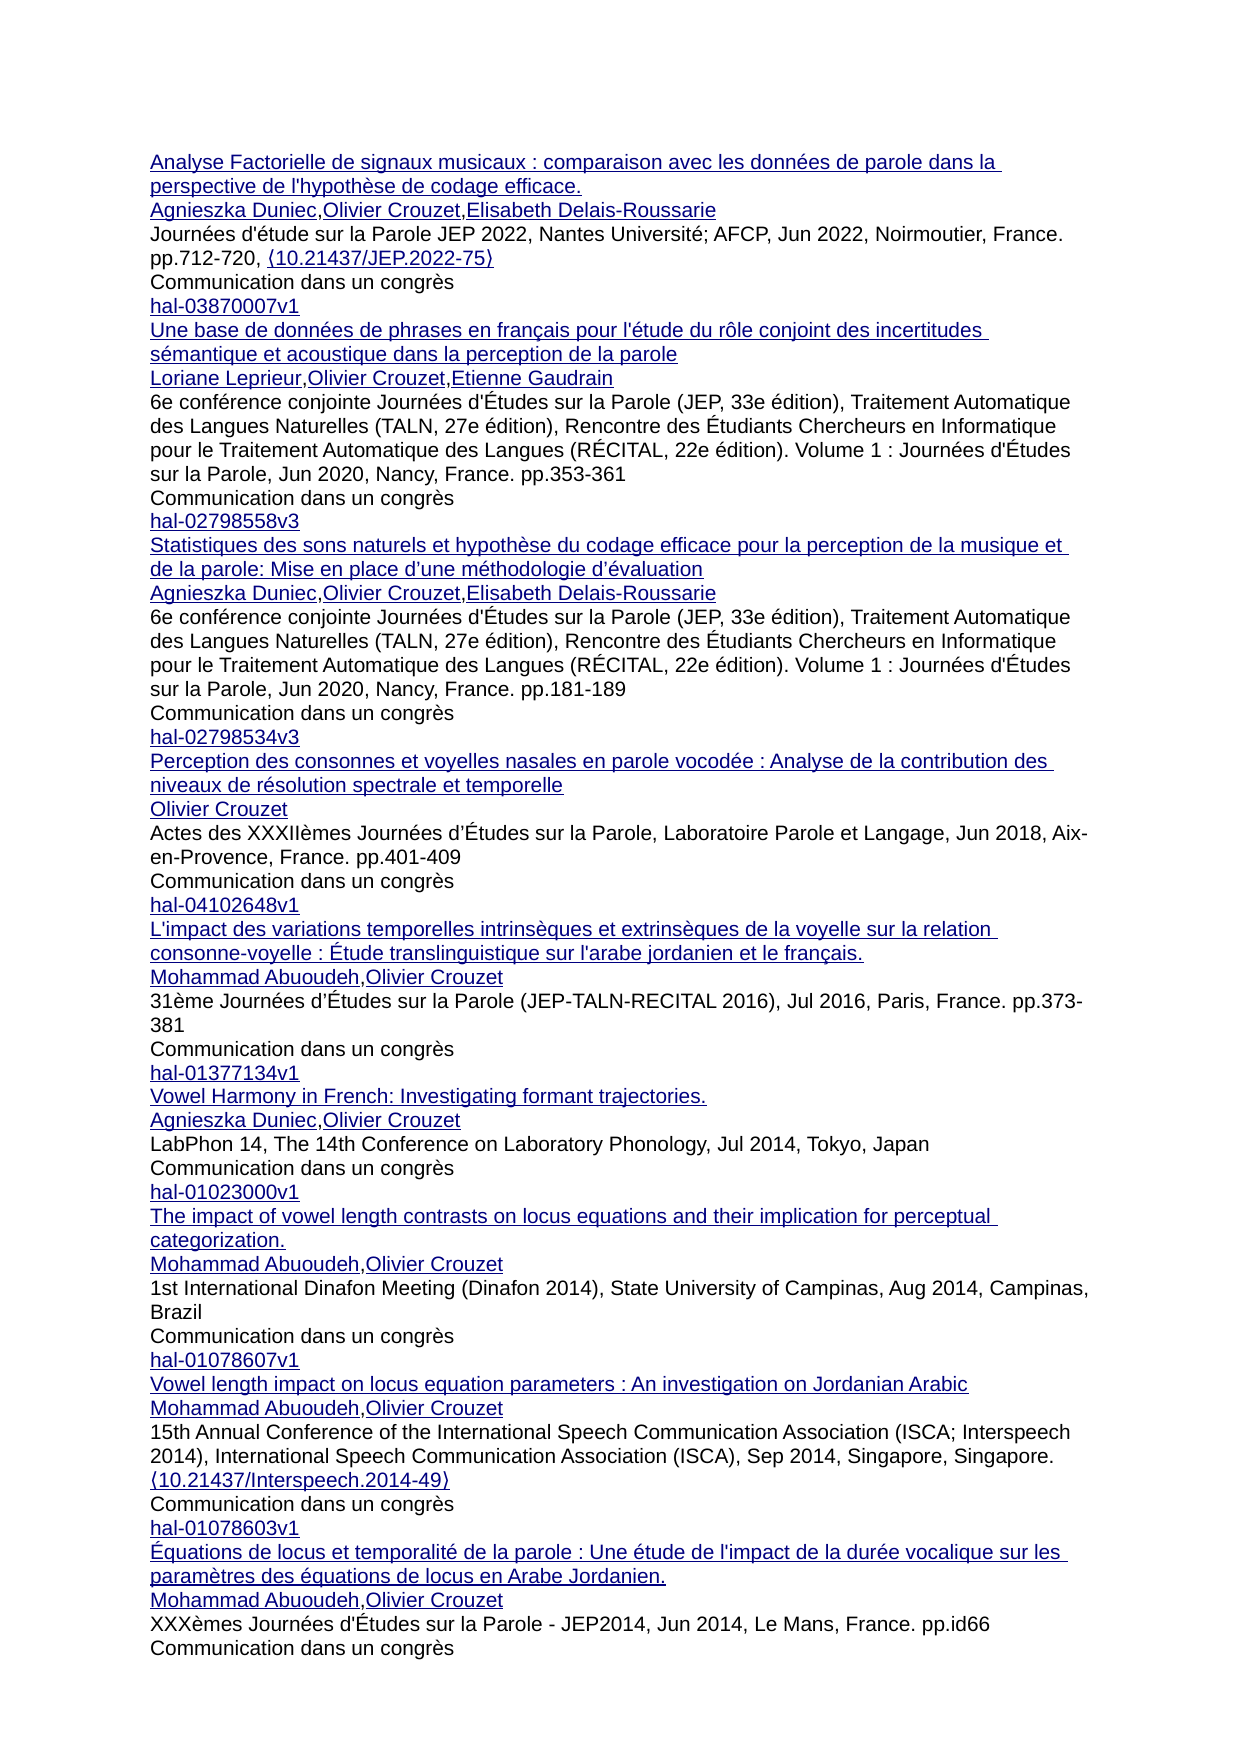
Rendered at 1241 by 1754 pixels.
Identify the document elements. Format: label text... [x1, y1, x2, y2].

table_cell Une base de données de phrases en français pour l'étude du rôle conjoint des incertitudes sémantique et acoustique dans la perception de la parole Loriane Leprieur,Olivier Crouzet,Etienne Gaudrain 6e conférence conjointe Journées d'Études sur la Parole (JEP, 33e édition), Traitement Automatique des Langues Naturelles (TALN, 27e édition), Rencontre des Étudiants Chercheurs en Informatique pour le Traitement Automatique des Langues (RÉCITAL, 22e édition). Volume 1 : Journées d'Études sur la Parole, Jun 2020, Nancy, France. pp.353-361 Communication dans un congrès hal-02798558v3 [150, 318, 1090, 533]
table_cell Équations de locus et temporalité de la parole : Une étude de l'impact de la durée vocalique sur les paramètres des équations de locus en Arabe Jordanien. Mohammad Abuoudeh,Olivier Crouzet XXXèmes Journées d'Études sur la Parole - JEP2014, Jun 2014, Le Mans, France. pp.id66 Communication dans un congrès [150, 1540, 1090, 1659]
table_cell Vowel Harmony in French: Investigating formant trajectories. Agnieszka Duniec,Olivier Crouzet LabPhon 14, The 14th Conference on Laboratory Phonology, Jul 2014, Tokyo, Japan Communication dans un congrès hal-01023000v1 [150, 1084, 1090, 1204]
table_cell Perception des consonnes et voyelles nasales en parole vocodée : Analyse de la contribution des niveaux de résolution spectrale et temporelle Olivier Crouzet Actes des XXXIIèmes Journées d’Études sur la Parole, Laboratoire Parole et Langage, Jun 2018, Aix-en-Provence, France. pp.401-409 Communication dans un congrès hal-04102648v1 [150, 749, 1090, 917]
table_cell The impact of vowel length contrasts on locus equations and their implication for perceptual categorization. Mohammad Abuoudeh,Olivier Crouzet 1st International Dinafon Meeting (Dinafon 2014), State University of Campinas, Aug 2014, Campinas, Brazil Communication dans un congrès hal-01078607v1 [150, 1204, 1090, 1372]
table_cell L'impact des variations temporelles intrinsèques et extrinsèques de la voyelle sur la relation consonne-voyelle : Étude translinguistique sur l'arabe jordanien et le français. Mohammad Abuoudeh,Olivier Crouzet 31ème Journées d’Études sur la Parole (JEP-TALN-RECITAL 2016), Jul 2016, Paris, France. pp.373-381 Communication dans un congrès hal-01377134v1 [150, 917, 1090, 1084]
table_cell Vowel length impact on locus equation parameters : An investigation on Jordanian Arabic Mohammad Abuoudeh,Olivier Crouzet 15th Annual Conference of the International Speech Communication Association (ISCA; Interspeech 2014), International Speech Communication Association (ISCA), Sep 2014, Singapore, Singapore. ⟨10.21437/Interspeech.2014-49⟩ Communication dans un congrès hal-01078603v1 [150, 1372, 1090, 1539]
table_cell Statistiques des sons naturels et hypothèse du codage efficace pour la perception de la musique et de la parole: Mise en place d’une méthodologie d’évaluation Agnieszka Duniec,Olivier Crouzet,Elisabeth Delais-Roussarie 6e conférence conjointe Journées d'Études sur la Parole (JEP, 33e édition), Traitement Automatique des Langues Naturelles (TALN, 27e édition), Rencontre des Étudiants Chercheurs en Informatique pour le Traitement Automatique des Langues (RÉCITAL, 22e édition). Volume 1 : Journées d'Études sur la Parole, Jun 2020, Nancy, France. pp.181-189 Communication dans un congrès hal-02798534v3 [150, 533, 1090, 749]
table_cell Analyse Factorielle de signaux musicaux : comparaison avec les données de parole dans la perspective de l'hypothèse de codage efficace. Agnieszka Duniec,Olivier Crouzet,Elisabeth Delais-Roussarie Journées d'étude sur la Parole JEP 2022, Nantes Université; AFCP, Jun 2022, Noirmoutier, France. pp.712-720, ⟨10.21437/JEP.2022-75⟩ Communication dans un congrès hal-03870007v1 [150, 150, 1090, 318]
